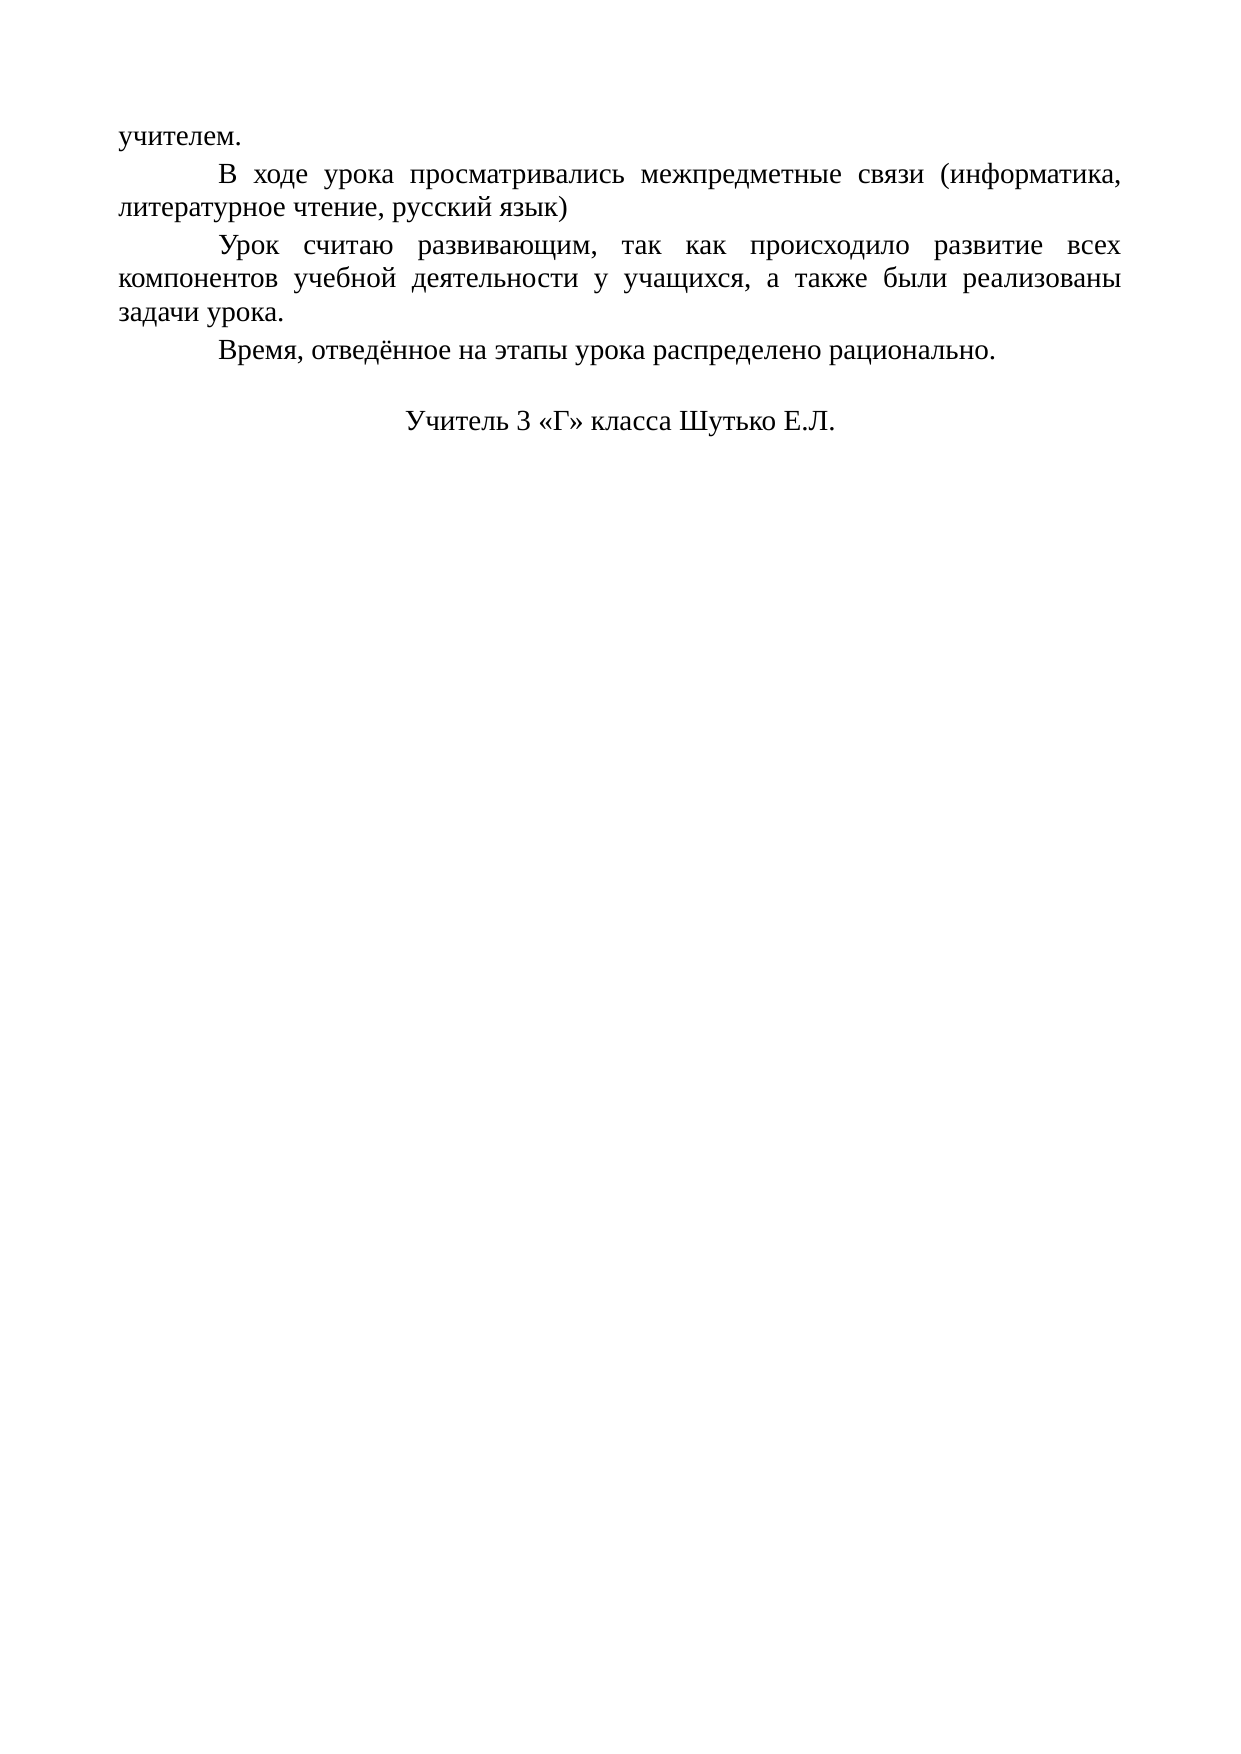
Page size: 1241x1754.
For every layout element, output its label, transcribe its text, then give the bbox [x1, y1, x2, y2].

text Время, отведённое на этапы урока распределено рационально. [118, 332, 1122, 365]
text Урок считаю развивающим, так как происходило развитие всех компонентов учебной деятельности у учащихся, а также были реализованы задачи урока. [118, 227, 1122, 328]
text Учитель 3 «Г» класса Шутько Е.Л. [118, 403, 1122, 437]
text учителем. [118, 118, 1122, 152]
text В ходе урока просматривались межпредметные связи (информатика, литературное чтение, русский язык) [118, 156, 1122, 223]
